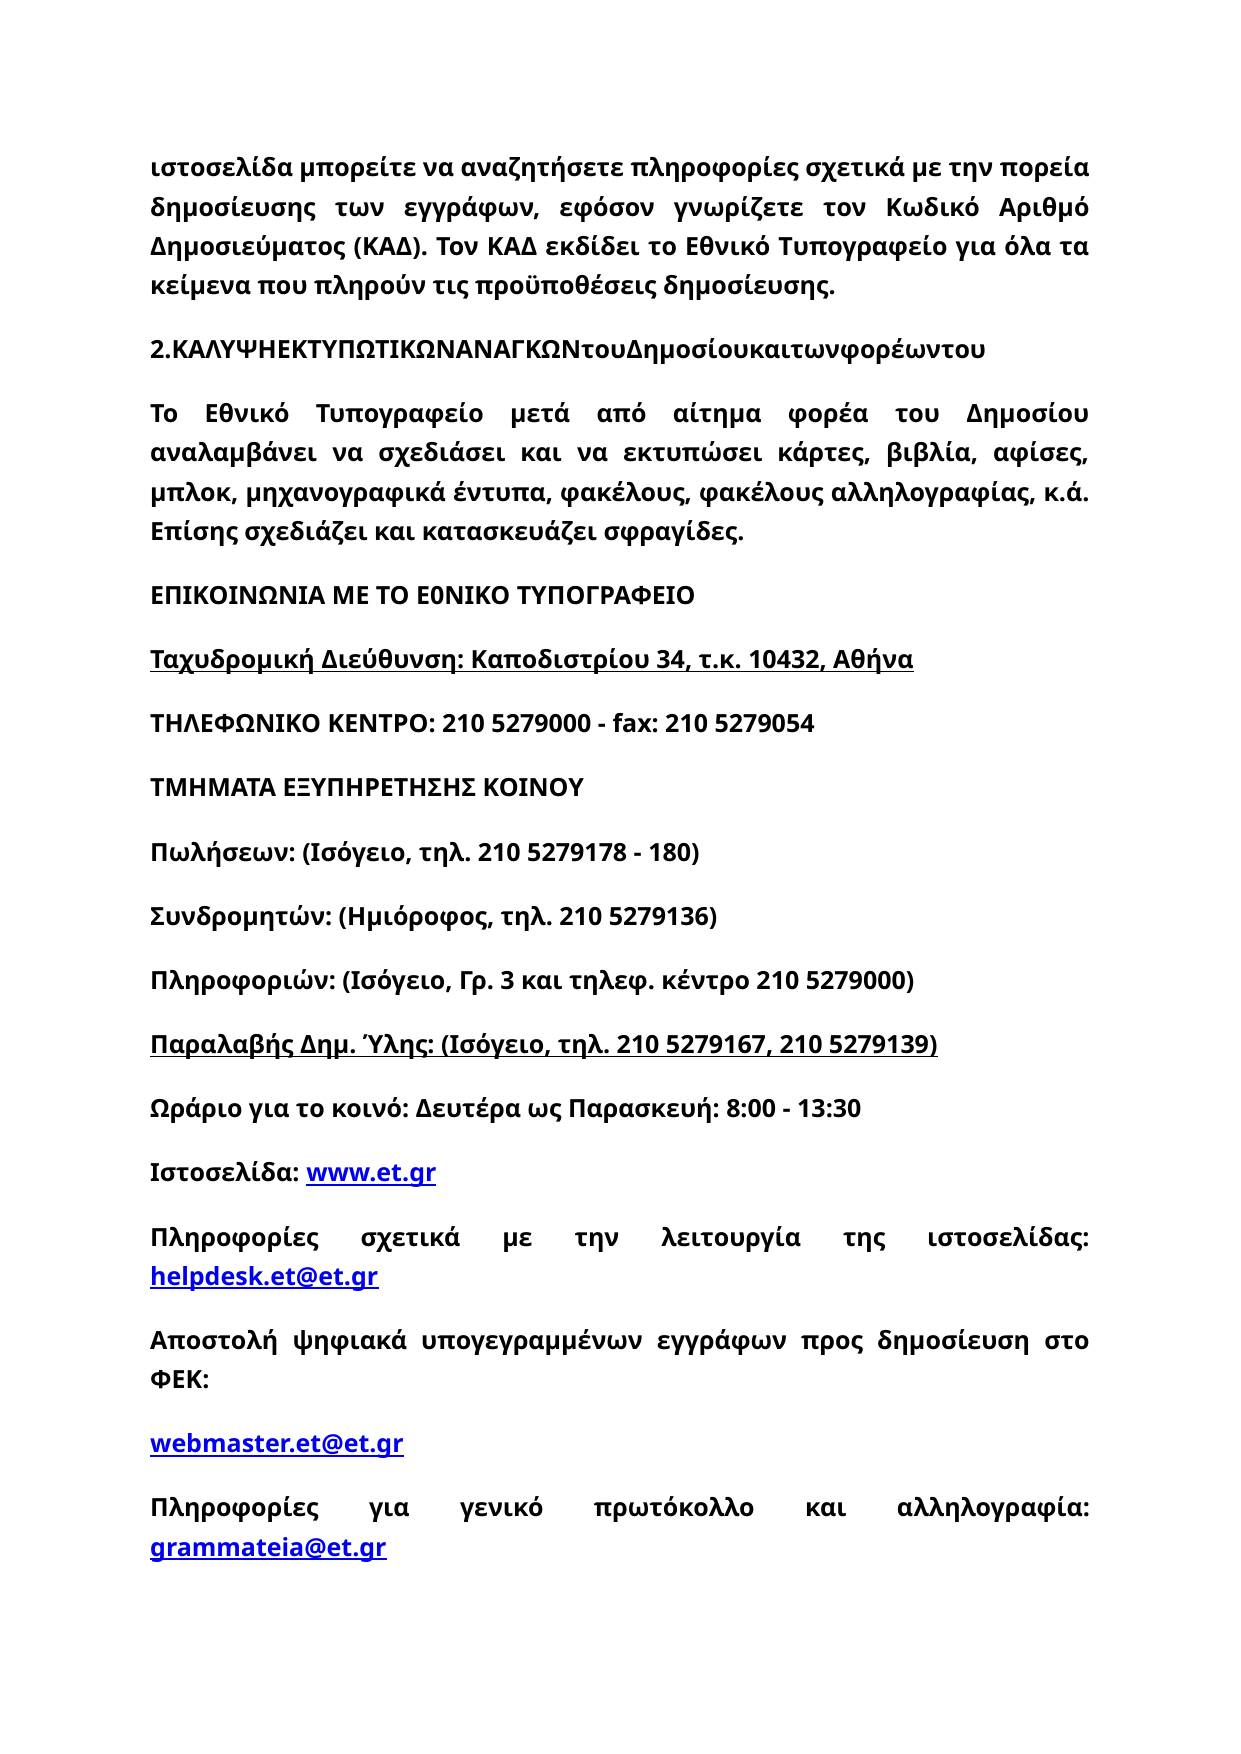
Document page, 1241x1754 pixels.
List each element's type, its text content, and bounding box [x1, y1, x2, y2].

text Αποστολή ψηφιακά υπογεγραμμένων εγγράφων προς δημοσίευση στο ΦΕΚ: [150, 1322, 1090, 1396]
text Ταχυδρομική Διεύθυνση: Καποδιστρίου 34, τ.κ. 10432, Αθήνα [150, 642, 1090, 676]
text ΤΗΛΕΦΩΝΙΚΟ ΚΕΝΤΡΟ: 210 5279000 - fax: 210 5279054 [150, 706, 1090, 740]
text Πληροφορίες για γενικό πρωτόκολλο και αλληλογραφία: grammateia@et.gr [150, 1490, 1090, 1563]
text Ωράριο για το κοινό: Δευτέρα ως Παρασκευή: 8:00 - 13:30 [150, 1091, 1090, 1125]
text Πωλήσεων: (Ισόγειο, τηλ. 210 5279178 - 180) [150, 834, 1090, 868]
text 2.ΚΑΛΥΨΗΕΚΤΥΠΩΤΙΚΩΝΑΝΑΓΚΩΝτουΔημοσίουκαιτωνφορέωντου [150, 332, 1090, 366]
text webmaster.et@et.gr [150, 1426, 1090, 1460]
text Παραλαβής Δημ. Ύλης: (Ισόγειο, τηλ. 210 5279167, 210 5279139) [150, 1027, 1090, 1061]
text ΤΜΗΜΑΤΑ ΕΞΥΠΗΡΕΤΗΣΗΣ ΚΟΙΝΟΥ [150, 770, 1090, 804]
text Πληροφορίες σχετικά με την λειτουργία της ιστοσελίδας: helpdesk.et@et.gr [150, 1219, 1090, 1292]
text Πληροφοριών: (Ισόγειο, Γρ. 3 και τηλεφ. κέντρο 210 5279000) [150, 962, 1090, 997]
text Το Εθνικό Τυπογραφείο μετά από αίτημα φορέα του Δημοσίου αναλαμβάνει να σχεδιάσει και να εκτυπώσει κάρτες, βιβλία, αφίσες, μπλοκ, μηχανογραφικά έντυπα, φακέλους, φακέλους αλληλογραφίας, κ.ά. Επίσης σχεδιάζει και κατασκευάζει σφραγίδες. [150, 396, 1090, 547]
text Ιστοσελίδα: www.et.gr [150, 1155, 1090, 1189]
text Συνδρομητών: (Ημιόροφος, τηλ. 210 5279136) [150, 898, 1090, 932]
text ΕΠΙΚΟΙΝΩΝΙΑ ΜΕ ΤΟ Ε0ΝΙΚΟ ΤΥΠΟΓΡΑΦΕΙΟ [150, 577, 1090, 612]
text ιστοσελίδα μπορείτε να αναζητήσετε πληροφορίες σχετικά με την πορεία δημοσίευσης των εγγράφων, εφόσον γνωρίζετε τον Κωδικό Αριθμό Δημοσιεύματος (ΚΑΔ). Τον ΚΑΔ εκδίδει το Εθνικό Tυπογραφείο για όλα τα κείμενα που πληρούν τις προϋποθέσεις δημοσίευσης. [150, 150, 1090, 302]
